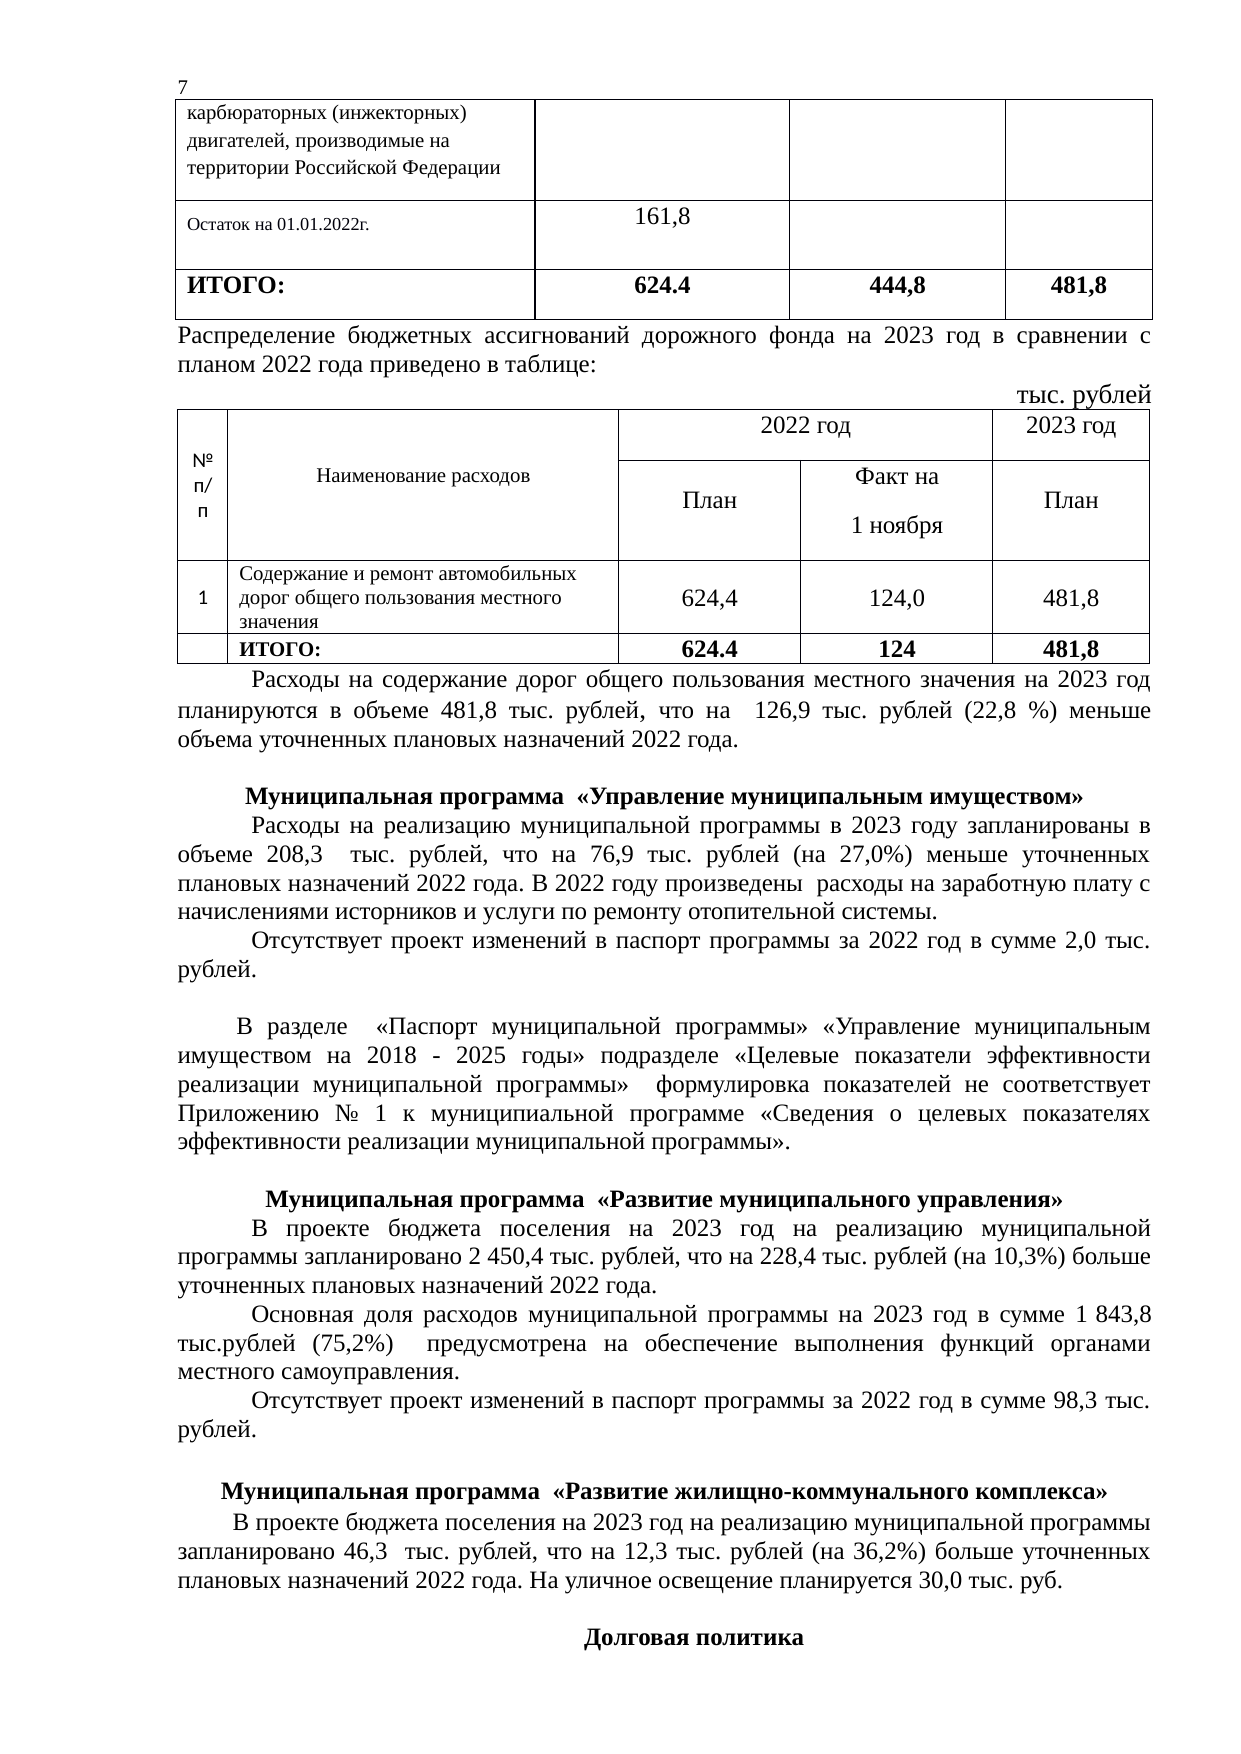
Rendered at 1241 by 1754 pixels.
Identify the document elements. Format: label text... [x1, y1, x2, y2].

table_cell [1006, 201, 1152, 269]
text В разделе «Паспорт муниципальной программы» «Управление муниципальным имуществом на 2018 - 2025 годы» подразделе «Целевые показатели эффективности реализации муниципальной программы» формулировка показателей не соответствует Приложению № 1 к муниципиальной программе «Сведения о целевых показателях эффективности реализации муниципальной программы». [177, 1011, 1152, 1155]
table_cell [790, 100, 1005, 200]
table_cell 624,4 [619, 634, 800, 663]
text Муниципальная программа «Развитие жилищно-коммунального комплекса» [177, 1476, 1152, 1505]
text Отсутствует проект изменений в паспорт программы за 2022 год в сумме 98,3 тыс. рублей. [177, 1385, 1152, 1443]
table_header Наименование расходов [228, 410, 618, 560]
table_cell 481,8 [993, 634, 1149, 663]
table_cell 124,0 [801, 561, 992, 633]
table_header 2022 год [619, 410, 992, 460]
table_cell 444,8 [790, 270, 1005, 319]
table_cell 124 [801, 634, 992, 663]
table_cell [178, 634, 227, 663]
table_cell 481,8 [993, 561, 1149, 633]
table_cell План [619, 461, 800, 560]
table_cell ИТОГО: [176, 270, 534, 319]
text Распределение бюджетных ассигнований дорожного фонда на 2023 год в сравнении с планом 2022 года приведено в таблице: [177, 320, 1152, 378]
table_header 2023 год [993, 410, 1149, 460]
text Основная доля расходов муниципальной программы на 2023 год в сумме 1 843,8 тыс.рублей (75,2%) предусмотрена на обеспечение выполнения функций органами местного самоуправления. [177, 1299, 1152, 1385]
text Расходы на содержание дорог общего пользования местного значения на 2023 год планируются в объеме 481,8 тыс. рублей, что на 126,9 тыс. рублей (22,8 %) меньше объема уточненных плановых назначений 2022 года. [177, 664, 1152, 753]
table_cell 161,8 [536, 201, 789, 269]
text Отсутствует проект изменений в паспорт программы за 2022 год в сумме 2,0 тыс. рублей. [177, 925, 1152, 983]
text тыс. рублей [177, 378, 1152, 409]
table_cell 1 [178, 561, 227, 633]
table_cell 624,4 [619, 561, 800, 633]
table_cell [790, 201, 1005, 269]
table_cell [1006, 100, 1152, 200]
table_header № п/п [178, 410, 227, 560]
text Долговая политика [177, 1622, 1152, 1651]
text В проекте бюджета поселения на 2023 год на реализацию муниципальной программы запланировано 46,3 тыс. рублей, что на 12,3 тыс. рублей (на 36,2%) больше уточненных плановых назначений 2022 года. На уличное освещение планируется 30,0 тыс. руб. [177, 1505, 1152, 1593]
text Муниципальная программа «Развитие муниципального управления» [177, 1184, 1152, 1213]
text Муниципальная программа «Управление муниципальным имуществом» [177, 781, 1152, 810]
table_cell Факт на 1 ноября [801, 461, 992, 560]
table_cell Остаток на 01.01.2022г. [176, 201, 534, 269]
table_cell ИТОГО: [228, 634, 618, 663]
table_cell 481,8 [1006, 270, 1152, 319]
table_cell Содержание и ремонт автомобильных дорог общего пользования местного значения [228, 561, 618, 633]
table_cell План [993, 461, 1149, 560]
table_cell 624,4 [536, 270, 789, 319]
table_cell карбюраторных (инжекторных) двигателей, производимые на территории Российской Федерации [176, 100, 534, 200]
text Расходы на реализацию муниципальной программы в 2023 году запланированы в объеме 208,3 тыс. рублей, что на 76,9 тыс. рублей (на 27,0%) меньше уточненных плановых назначений 2022 года. В 2022 году произведены расходы на заработную плату с начислениями исторников и услуги по ремонту отопительной системы. [177, 810, 1152, 925]
text В проекте бюджета поселения на 2023 год на реализацию муниципальной программы запланировано 2 450,4 тыс. рублей, что на 228,4 тыс. рублей (на 10,3%) больше уточненных плановых назначений 2022 года. [177, 1213, 1152, 1299]
table_cell [536, 100, 789, 200]
